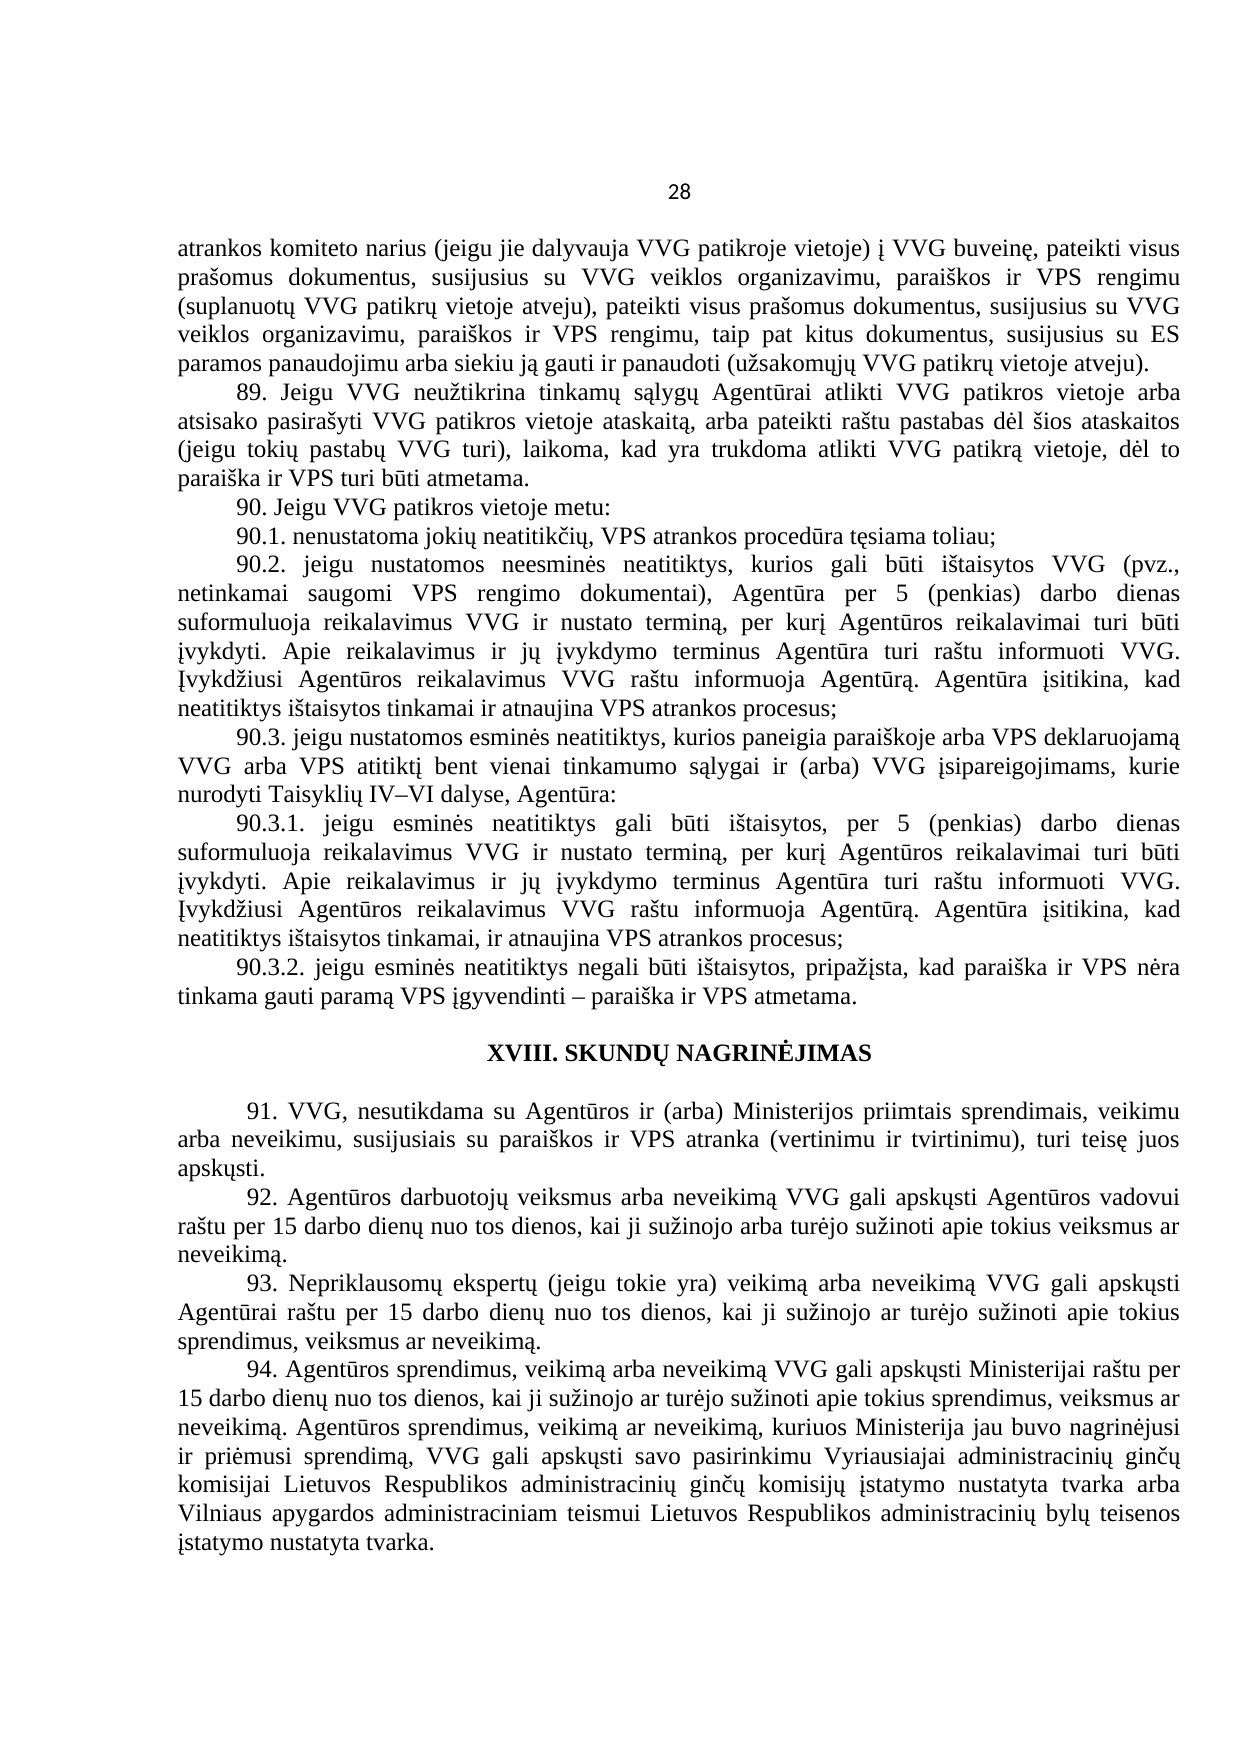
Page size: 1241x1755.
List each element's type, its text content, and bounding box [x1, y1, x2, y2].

text 90.3.1. jeigu esminės neatitiktys gali būti ištaisytos, per 5 (penkias) darbo dienas suformuluoja reikalavimus VVG ir nustato terminą, per kurį Agentūros reikalavimai turi būti įvykdyti. Apie reikalavimus ir jų įvykdymo terminus Agentūra turi raštu informuoti VVG. Įvykdžiusi Agentūros reikalavimus VVG raštu informuoja Agentūrą. Agentūra įsitikina, kad neatitiktys ištaisytos tinkamai, ir atnaujina VPS atrankos procesus; [177, 808, 1181, 952]
text XVIII. SKUNDŲ NAGRINĖJIMAS [177, 1038, 1181, 1067]
text 90.3. jeigu nustatomos esminės neatitiktys, kurios paneigia paraiškoje arba VPS deklaruojamą VVG arba VPS atitiktį bent vienai tinkamumo sąlygai ir (arba) VVG įsipareigojimams, kurie nurodyti Taisyklių IV–VI dalyse, Agentūra: [177, 722, 1181, 808]
text 92. Agentūros darbuotojų veiksmus arba neveikimą VVG gali apskųsti Agentūros vadovui raštu per 15 darbo dienų nuo tos dienos, kai ji sužinojo arba turėjo sužinoti apie tokius veiksmus ar neveikimą. [177, 1182, 1181, 1268]
text 91. VVG, nesutikdama su Agentūros ir (arba) Ministerijos priimtais sprendimais, veikimu arba neveikimu, susijusiais su paraiškos ir VPS atranka (vertinimu ir tvirtinimu), turi teisę juos apskųsti. [177, 1096, 1181, 1182]
text 90.2. jeigu nustatomos neesminės neatitiktys, kurios gali būti ištaisytos VVG (pvz., netinkamai saugomi VPS rengimo dokumentai), Agentūra per 5 (penkias) darbo dienas suformuluoja reikalavimus VVG ir nustato terminą, per kurį Agentūros reikalavimai turi būti įvykdyti. Apie reikalavimus ir jų įvykdymo terminus Agentūra turi raštu informuoti VVG. Įvykdžiusi Agentūros reikalavimus VVG raštu informuoja Agentūrą. Agentūra įsitikina, kad neatitiktys ištaisytos tinkamai ir atnaujina VPS atrankos procesus; [177, 549, 1181, 722]
text 89. Jeigu VVG neužtikrina tinkamų sąlygų Agentūrai atlikti VVG patikros vietoje arba atsisako pasirašyti VVG patikros vietoje ataskaitą, arba pateikti raštu pastabas dėl šios ataskaitos (jeigu tokių pastabų VVG turi), laikoma, kad yra trukdoma atlikti VVG patikrą vietoje, dėl to paraiška ir VPS turi būti atmetama. [177, 377, 1181, 492]
text 90.3.2. jeigu esminės neatitiktys negali būti ištaisytos, pripažįsta, kad paraiška ir VPS nėra tinkama gauti paramą VPS įgyvendinti – paraiška ir VPS atmetama. [177, 952, 1181, 1009]
text 90.1. nenustatoma jokių neatitikčių, VPS atrankos procedūra tęsiama toliau; [177, 521, 1181, 549]
text 93. Nepriklausomų ekspertų (jeigu tokie yra) veikimą arba neveikimą VVG gali apskųsti Agentūrai raštu per 15 darbo dienų nuo tos dienos, kai ji sužinojo ar turėjo sužinoti apie tokius sprendimus, veiksmus ar neveikimą. [177, 1268, 1181, 1354]
text 90. Jeigu VVG patikros vietoje metu: [177, 492, 1181, 521]
text atrankos komiteto narius (jeigu jie dalyvauja VVG patikroje vietoje) į VVG buveinę, pateikti visus prašomus dokumentus, susijusius su VVG veiklos organizavimu, paraiškos ir VPS rengimu (suplanuotų VVG patikrų vietoje atveju), pateikti visus prašomus dokumentus, susijusius su VVG veiklos organizavimu, paraiškos ir VPS rengimu, taip pat kitus dokumentus, susijusius su ES paramos panaudojimu arba siekiu ją gauti ir panaudoti (užsakomųjų VVG patikrų vietoje atveju). [177, 233, 1181, 377]
text 94. Agentūros sprendimus, veikimą arba neveikimą VVG gali apskųsti Ministerijai raštu per 15 darbo dienų nuo tos dienos, kai ji sužinojo ar turėjo sužinoti apie tokius sprendimus, veiksmus ar neveikimą. Agentūros sprendimus, veikimą ar neveikimą, kuriuos Ministerija jau buvo nagrinėjusi ir priėmusi sprendimą, VVG gali apskųsti savo pasirinkimu Vyriausiajai administracinių ginčų komisijai Lietuvos Respublikos administracinių ginčų komisijų įstatymo nustatyta tvarka arba Vilniaus apygardos administraciniam teismui Lietuvos Respublikos administracinių bylų teisenos įstatymo nustatyta tvarka. [177, 1354, 1181, 1556]
